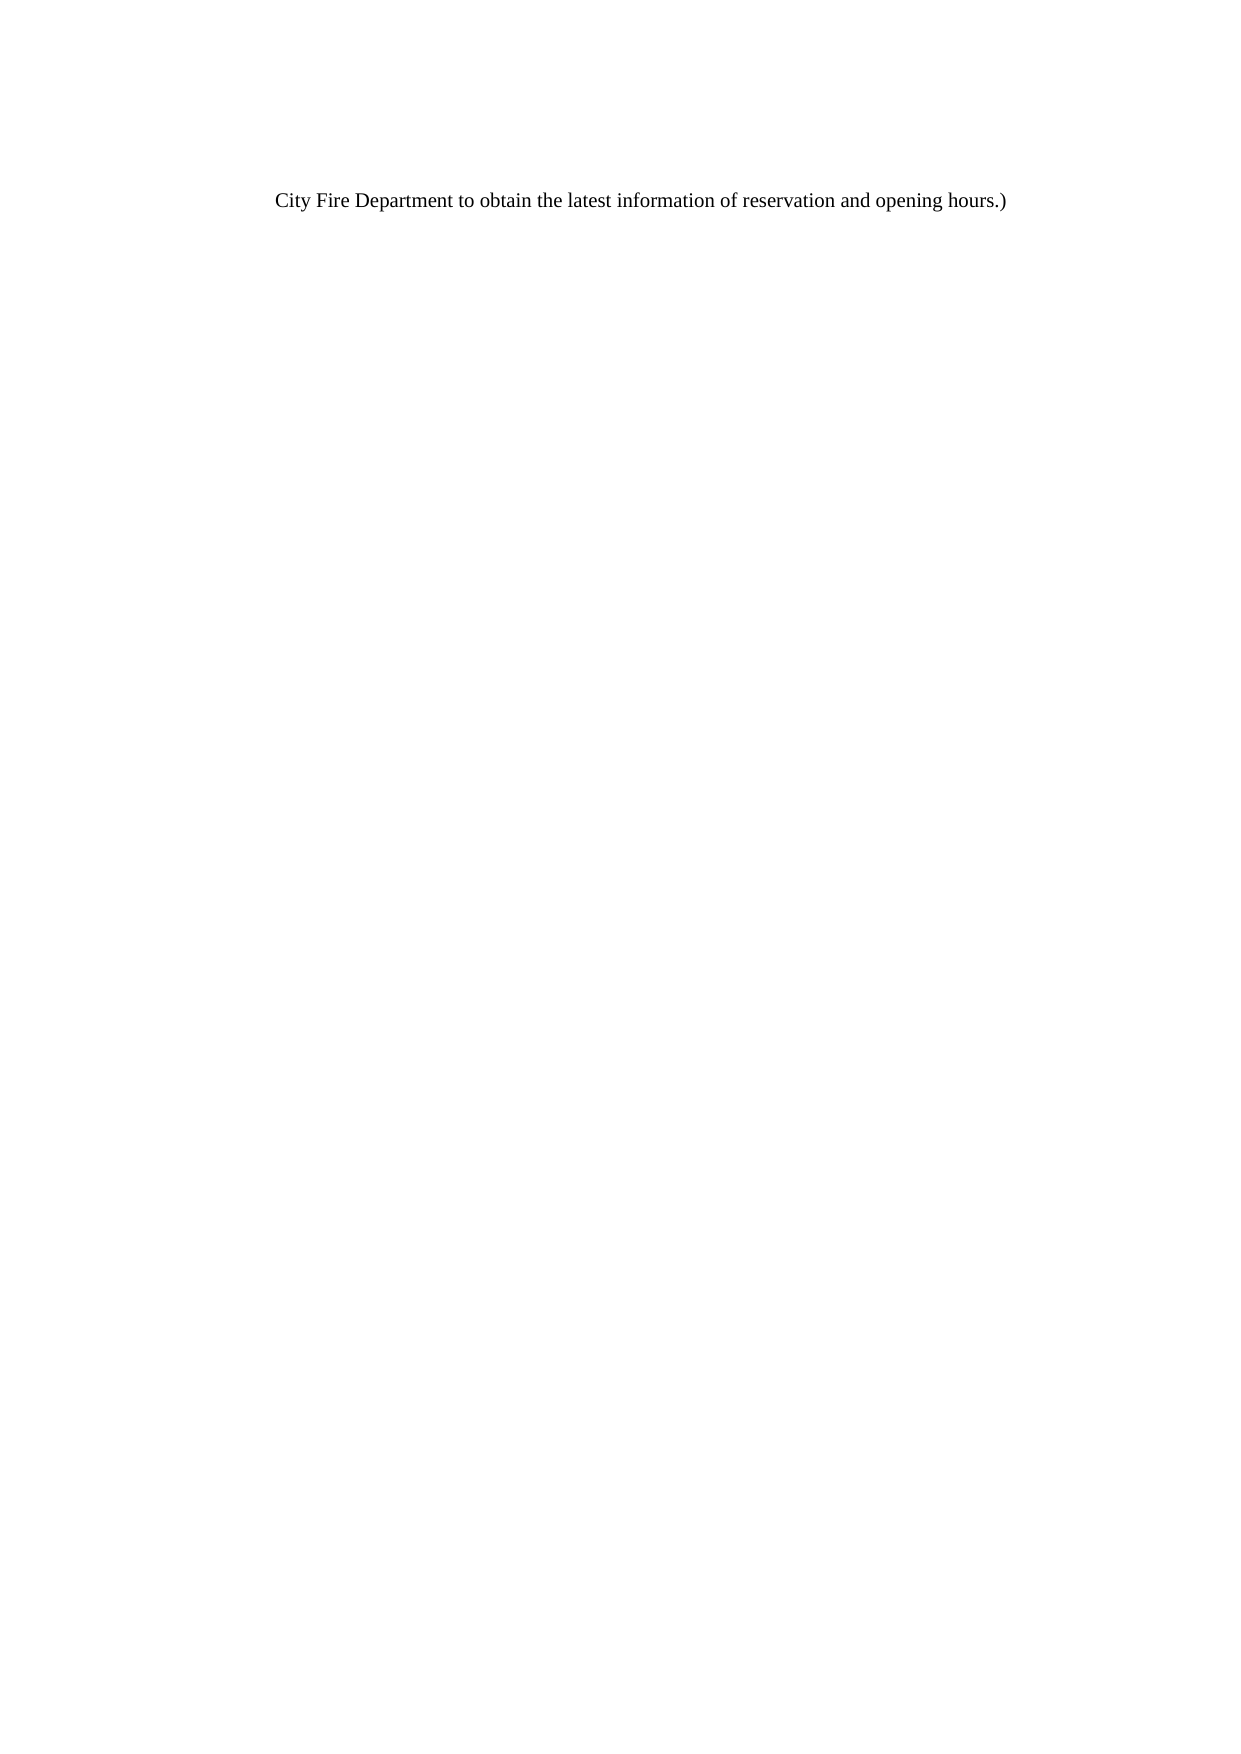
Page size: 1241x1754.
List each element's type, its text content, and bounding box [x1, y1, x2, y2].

text City Fire Department to obtain the latest information of reservation and opening hours.) [275, 158, 1053, 221]
